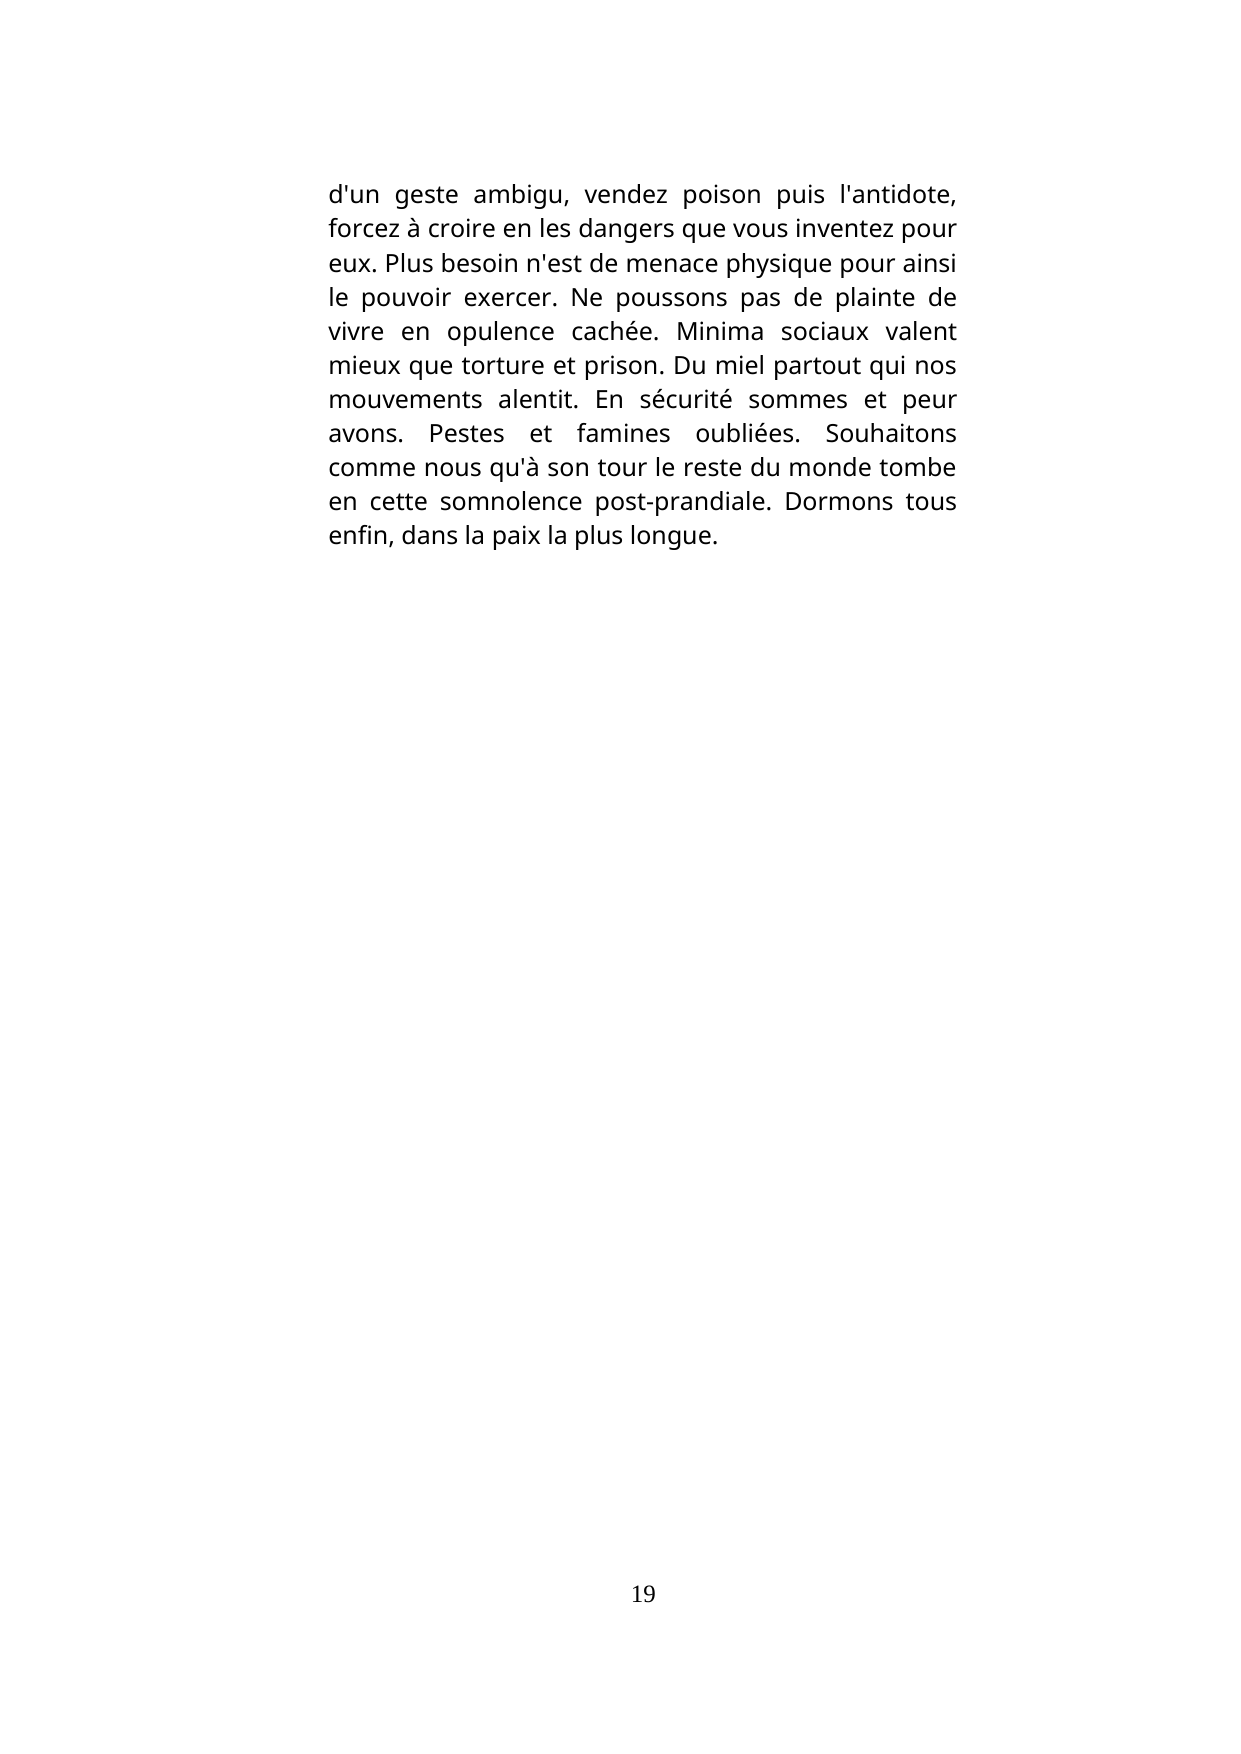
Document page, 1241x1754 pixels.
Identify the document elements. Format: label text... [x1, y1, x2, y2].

text d'un geste ambigu, vendez poison puis l'antidote, forcez à croire en les dangers que vous inventez pour eux. Plus besoin n'est de menace physique pour ainsi le pouvoir exercer. Ne poussons pas de plainte de vivre en opulence cachée. Minima sociaux valent mieux que torture et prison. Du miel partout qui nos mouvements alentit. En sécurité sommes et peur avons. Pestes et famines oubliées. Souhaitons comme nous qu'à son tour le reste du monde tombe en cette somnolence post-prandiale. Dormons tous enfin, dans la paix la plus longue. [328, 177, 958, 552]
